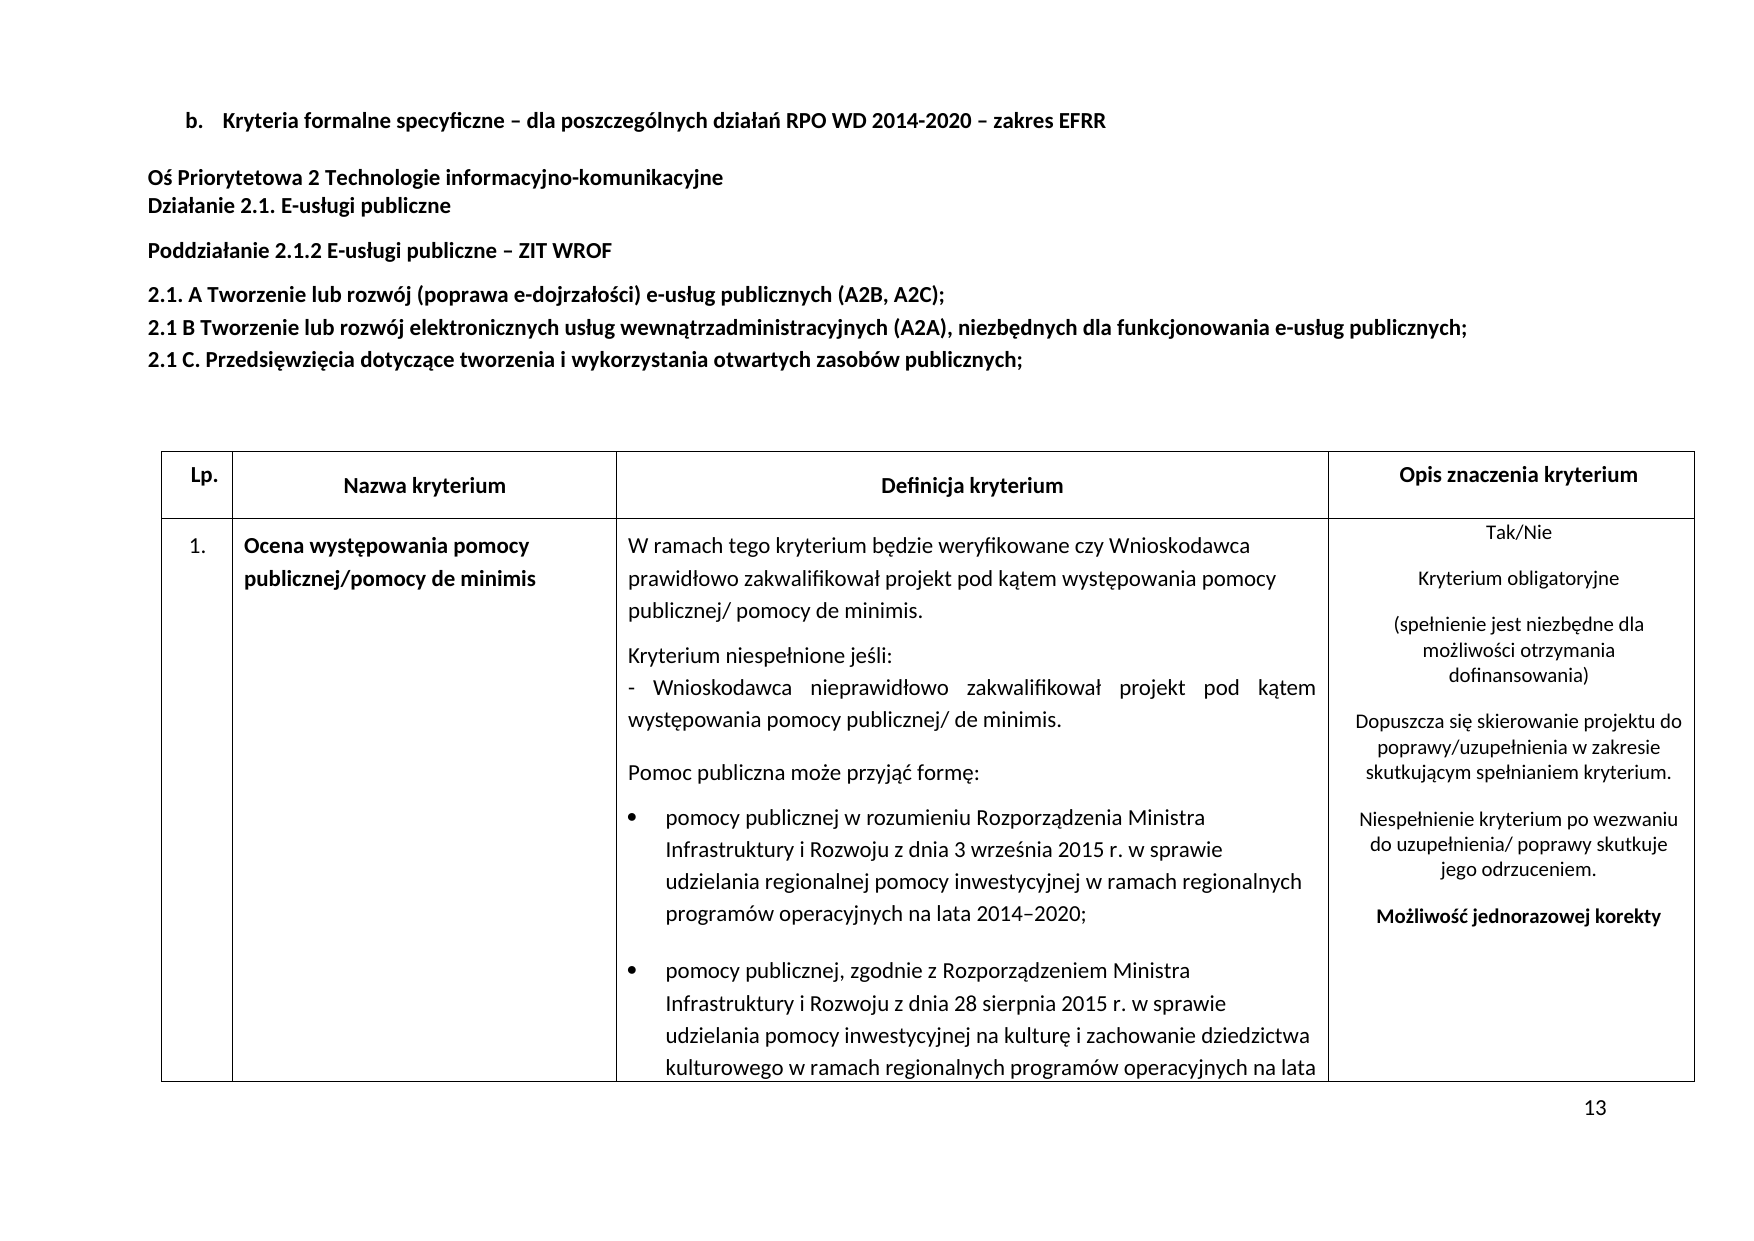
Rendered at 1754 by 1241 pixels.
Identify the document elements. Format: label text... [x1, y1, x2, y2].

subtitle Kryteria formalne specyficzne – dla poszczególnych działań RPO WD 2014-2020 – zakres EFRR [185, 106, 1606, 134]
table_cell 1. [162, 519, 232, 1081]
table_header Nazwa kryterium [233, 452, 616, 518]
table_header Definicja kryterium [617, 452, 1328, 518]
text 2.1 C. Przedsięwzięcia dotyczące tworzenia i wykorzystania otwartych zasobów publicznych; [148, 345, 1606, 373]
table_header Opis znaczenia kryterium [1329, 452, 1694, 518]
text 2.1. A Tworzenie lub rozwój (poprawa e-dojrzałości) e-usług publicznych (A2B, A2C); [148, 281, 1606, 308]
table_header Lp. [162, 452, 232, 518]
text Działanie 2.1. E-usługi publiczne [148, 191, 1606, 219]
table_cell W ramach tego kryterium będzie weryfikowane czy Wnioskodawca prawidłowo zakwalifikował projekt pod kątem występowania pomocy publicznej/ pomocy de minimis. Kryterium niespełnione jeśli: - Wnioskodawca nieprawidłowo zakwalifikował projekt pod kątem występowania pomocy publicznej/ de minimis. Pomoc publiczna może przyjąć formę: pomocy publicznej w rozumieniu Rozporządzenia Ministra Infrastruktury i Rozwoju z dnia 3 września 2015 r. w sprawie udzielania regionalnej pomocy inwestycyjnej w ramach regionalnych programów operacyjnych na lata 2014–2020; pomocy publicznej, zgodnie z Rozporządzeniem Ministra Infrastruktury i Rozwoju z dnia 28 sierpnia 2015 r. w sprawie udzielania pomocy inwestycyjnej na kulturę i zachowanie dziedzictwa kulturowego w ramach regionalnych programów operacyjnych na lata 2014-2020; pomocy publicznej, zgodnie z Rozporządzeniem Ministra Infrastruktury i Rozwoju z dnia 19 marca 2015 r. w sprawie udzielania pomocy de minimis w ramach regionalnych programów operacyjnych na lata 2014–2020. Wówczas weryfikowane będzie, czy całkowita kwota pomocy de minimis dla danego podmiotu w okresie trzech lat podatkowych (z uwzględnieniem wnioskowanej kwoty pomocy de minimis oraz pomocy de minimis otrzymanej z innych źródeł) nie przekracza równowartości 200 000 euro w okresie trzech lat podatkowych). W trakcie oceny weryfikowana będzie informacja o otrzymanej przez wnioskodawcę pomocy de minimis w oparciu o dane dostępne w systemie SUDOP. Stwierdzenie przekroczenia dopuszczalnej kwoty pomocy de minimis będzie skutkowało zmniejszeniem dofinansowania lub odrzuceniem projektu podczas oceny wniosku. Ponowna weryfikacja poziomu otrzymanej pomocy de minimis przez wnioskodawcę będzie występowała na etapie podpisywania umowy o dofinansowanie. Weryfikacja na podstawie dokumentacji aplikacyjnej. [617, 519, 1328, 1081]
table_cell Tak/Nie Kryterium obligatoryjne (spełnienie jest niezbędne dla możliwości otrzymania dofinansowania) Dopuszcza się skierowanie projektu do poprawy/uzupełnienia w zakresie skutkującym spełnianiem kryterium. Niespełnienie kryterium po wezwaniu do uzupełnienia/ poprawy skutkuje jego odrzuceniem. Możliwość jednorazowej korekty [1329, 519, 1694, 1081]
text 2.1 B Tworzenie lub rozwój elektronicznych usług wewnątrzadministracyjnych (A2A), niezbędnych dla funkcjonowania e-usług publicznych; [148, 313, 1606, 341]
table_cell Ocena występowania pomocy publicznej/pomocy de minimis [233, 519, 616, 1081]
text Oś Priorytetowa 2 Technologie informacyjno-komunikacyjne [148, 163, 1606, 191]
text Poddziałanie 2.1.2 E-usługi publiczne – ZIT WROF [148, 236, 1606, 264]
